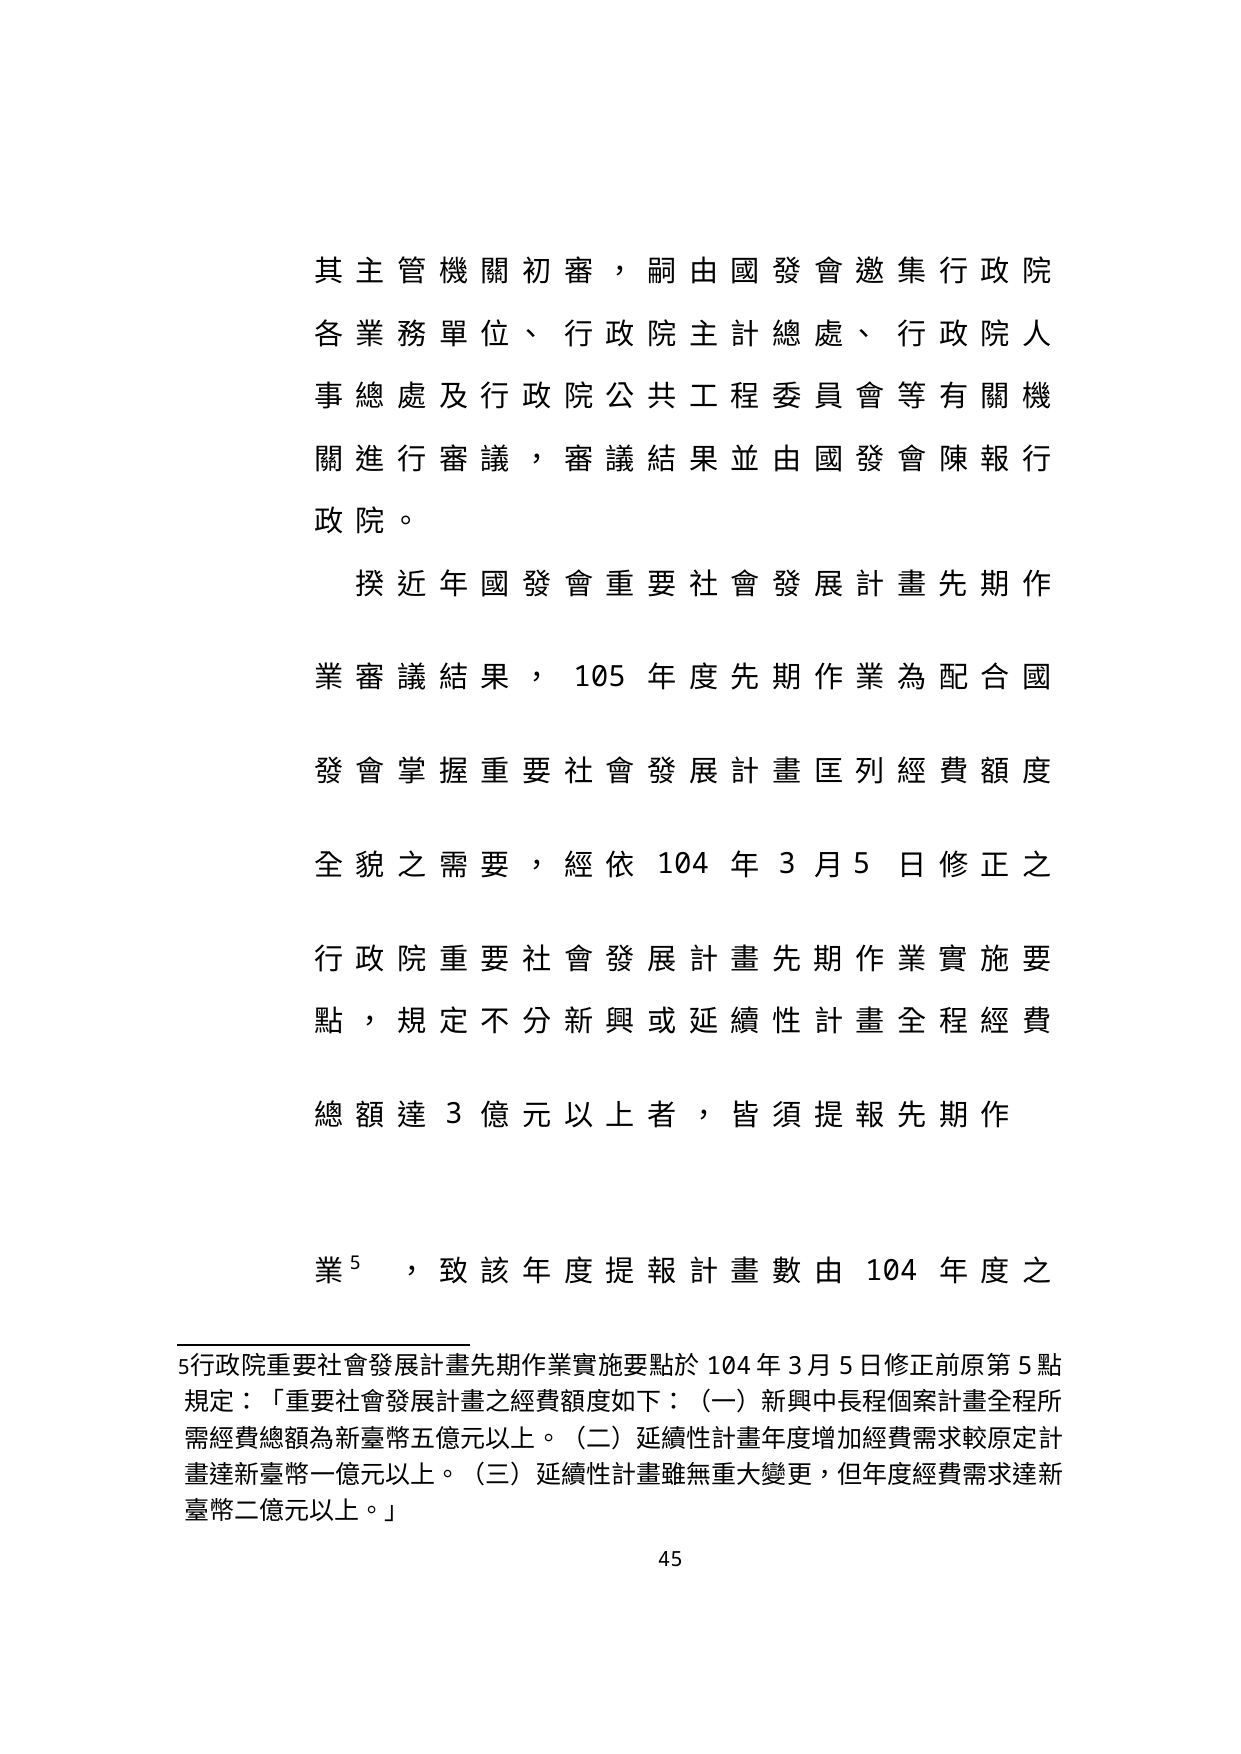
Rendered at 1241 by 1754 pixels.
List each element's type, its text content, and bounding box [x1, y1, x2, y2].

text 行政院重要社會發展計畫先期作業實施要點於104年3月5日修正前原第5點規定：「重要社會發展計畫之經費額度如下：（一）新興中長程個案計畫全程所需經費總額為新臺幣五億元以上。（二）延續性計畫年度增加經費需求較原定計畫達新臺幣一億元以上。（三）延續性計畫雖無重大變更，但年度經費需求達新臺幣二億元以上。」 [177, 1346, 1063, 1527]
text 揆近年國發會重要社會發展計畫先期作業審議結果，105年度先期作業為配合國發會掌握重要社會發展計畫匡列經費額度全貌之需要，經依104年3月5 日修正之行政院重要社會發展計畫先期作業實施要點，規定不分新興或延續性計畫全程經費總額達3億元以上者，皆須提報先期作業，致該年度提報計畫數由104年度之 [271, 540, 1058, 1290]
text 依行政院重要社會發展計畫先期作業實施要點規定，重要社會發展計畫係指國防、公共建設及科技發展計畫以外，依該實施要點第4點各款規定擬訂，且其經費總額達3億元以上，或其經費額度雖未達規定，而經行政院政策指示辦理之各項計畫。重要社會發展計畫先期作業係於各機關先行擬定計畫後，依國發會所訂時程、計畫填報內容及方式等注意事項，將資料傳送其主管機關初審，嗣由國發會邀集行政院各業務單位、行政院主計總處、行政院人事總處及行政院公共工程委員會等有關機關進行審議，審議結果並由國發會陳報行政院。 [271, 227, 1058, 540]
